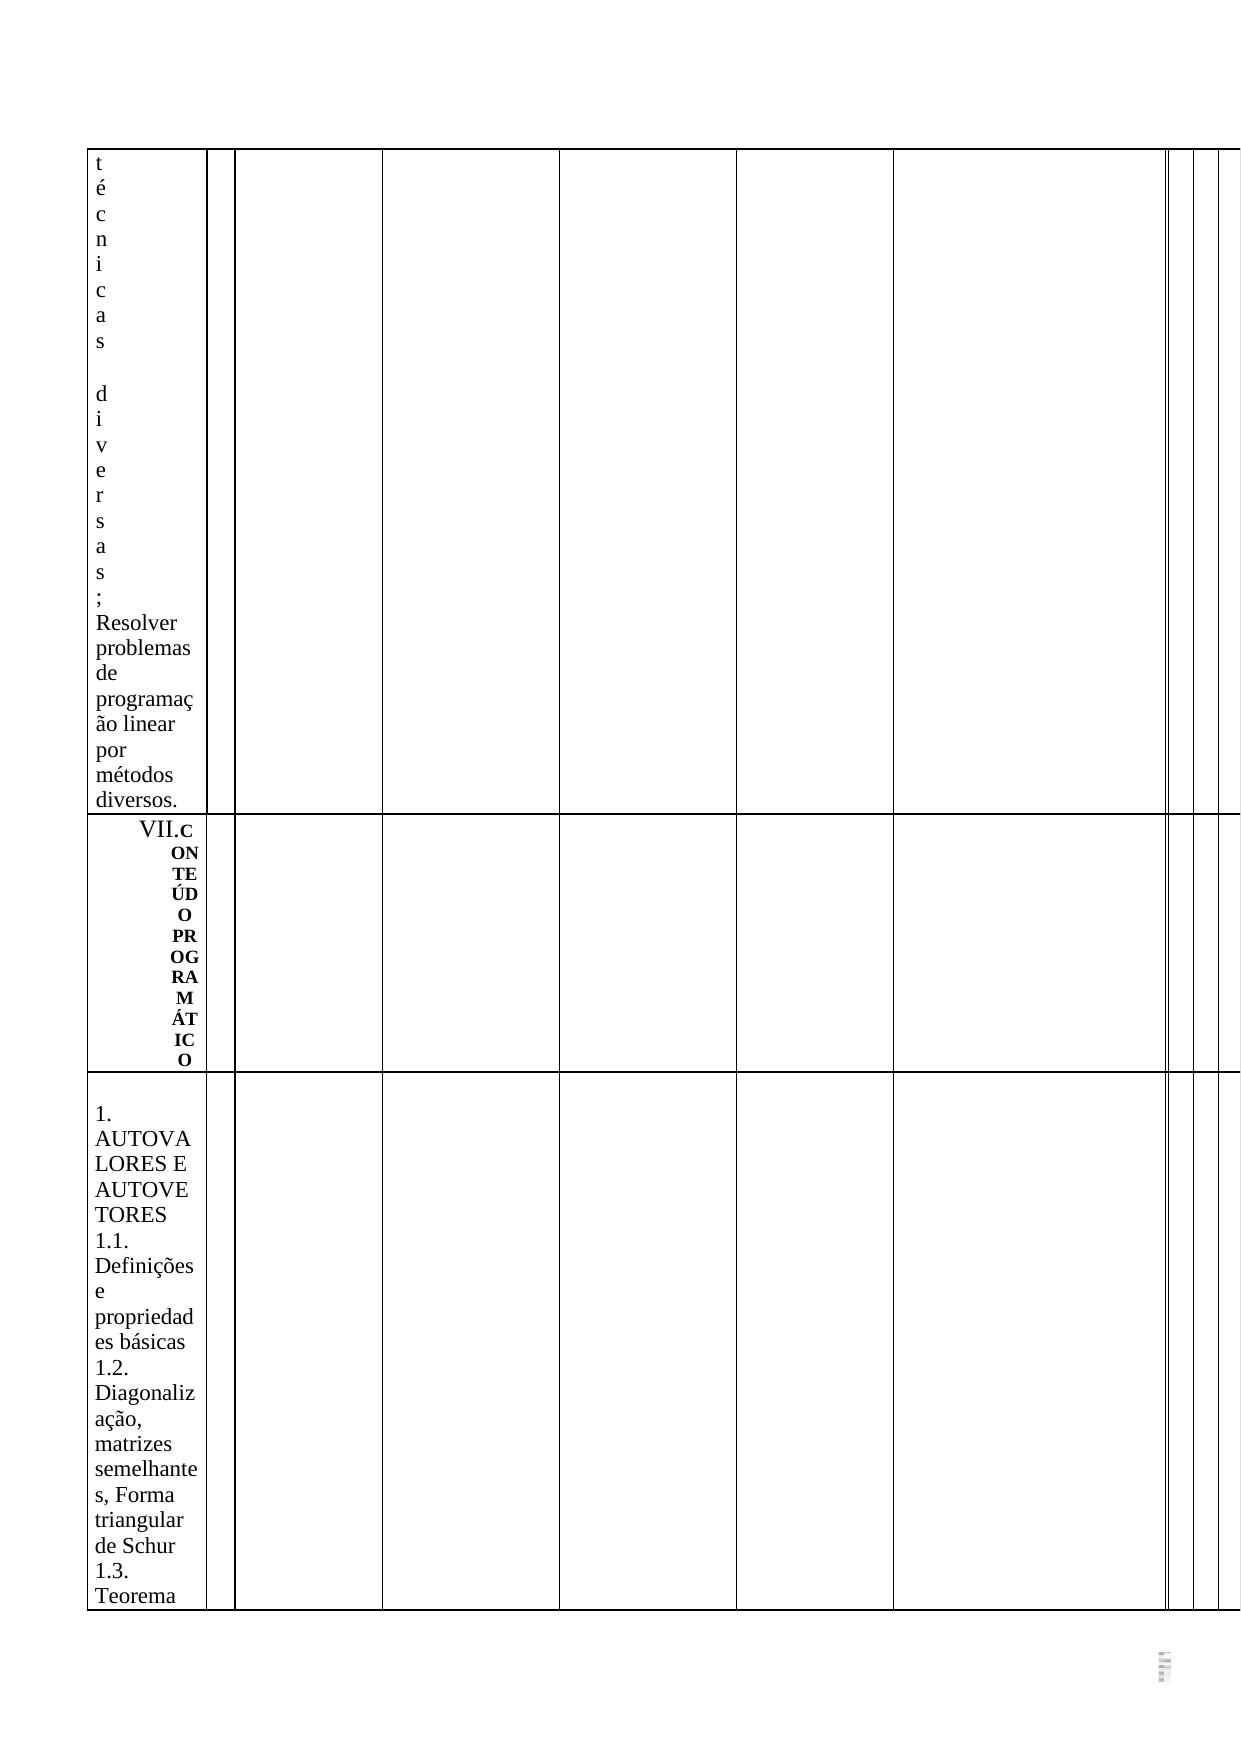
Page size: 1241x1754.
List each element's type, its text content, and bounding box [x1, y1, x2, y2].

table_cell [1169, 815, 1193, 1071]
table_cell [1219, 150, 1240, 813]
table_cell [1169, 150, 1193, 813]
table_cell [1219, 1073, 1240, 1609]
table_cell [560, 150, 736, 813]
table_cell [207, 815, 234, 1071]
table_cell [1194, 815, 1218, 1071]
table_cell técnicas diversas; Resolver problemas de programação linear por métodos diversos. [88, 150, 206, 813]
table_cell [208, 150, 234, 813]
table_cell [1219, 815, 1240, 1071]
table_cell [894, 150, 1165, 813]
table_cell [236, 150, 382, 813]
table_cell [1194, 1073, 1218, 1609]
table_cell [737, 1073, 893, 1609]
table_cell [383, 150, 559, 813]
picture [1158, 1652, 1171, 1682]
table_cell [894, 1073, 1165, 1609]
table_cell [236, 815, 382, 1071]
table_cell [383, 815, 559, 1071]
table_cell [737, 815, 893, 1071]
table_cell [560, 815, 736, 1071]
table_cell [737, 150, 893, 813]
table_cell [207, 1073, 234, 1609]
table_cell [1194, 150, 1218, 813]
table_cell [560, 1073, 736, 1609]
table_cell [894, 815, 1165, 1071]
table_cell [1169, 1073, 1193, 1609]
table_cell 1. AUTOVALORES E AUTOVETORES 1.1. Definições e propriedades básicas 1.2. Diagonalização, matrizes semelhantes, Forma triangular de Schur 1.3. Teorema [88, 1073, 206, 1609]
table_cell [236, 1073, 382, 1609]
table_cell CONTEÚDO PROGRAMÁTICO [88, 815, 206, 1071]
table_cell [383, 1073, 559, 1609]
